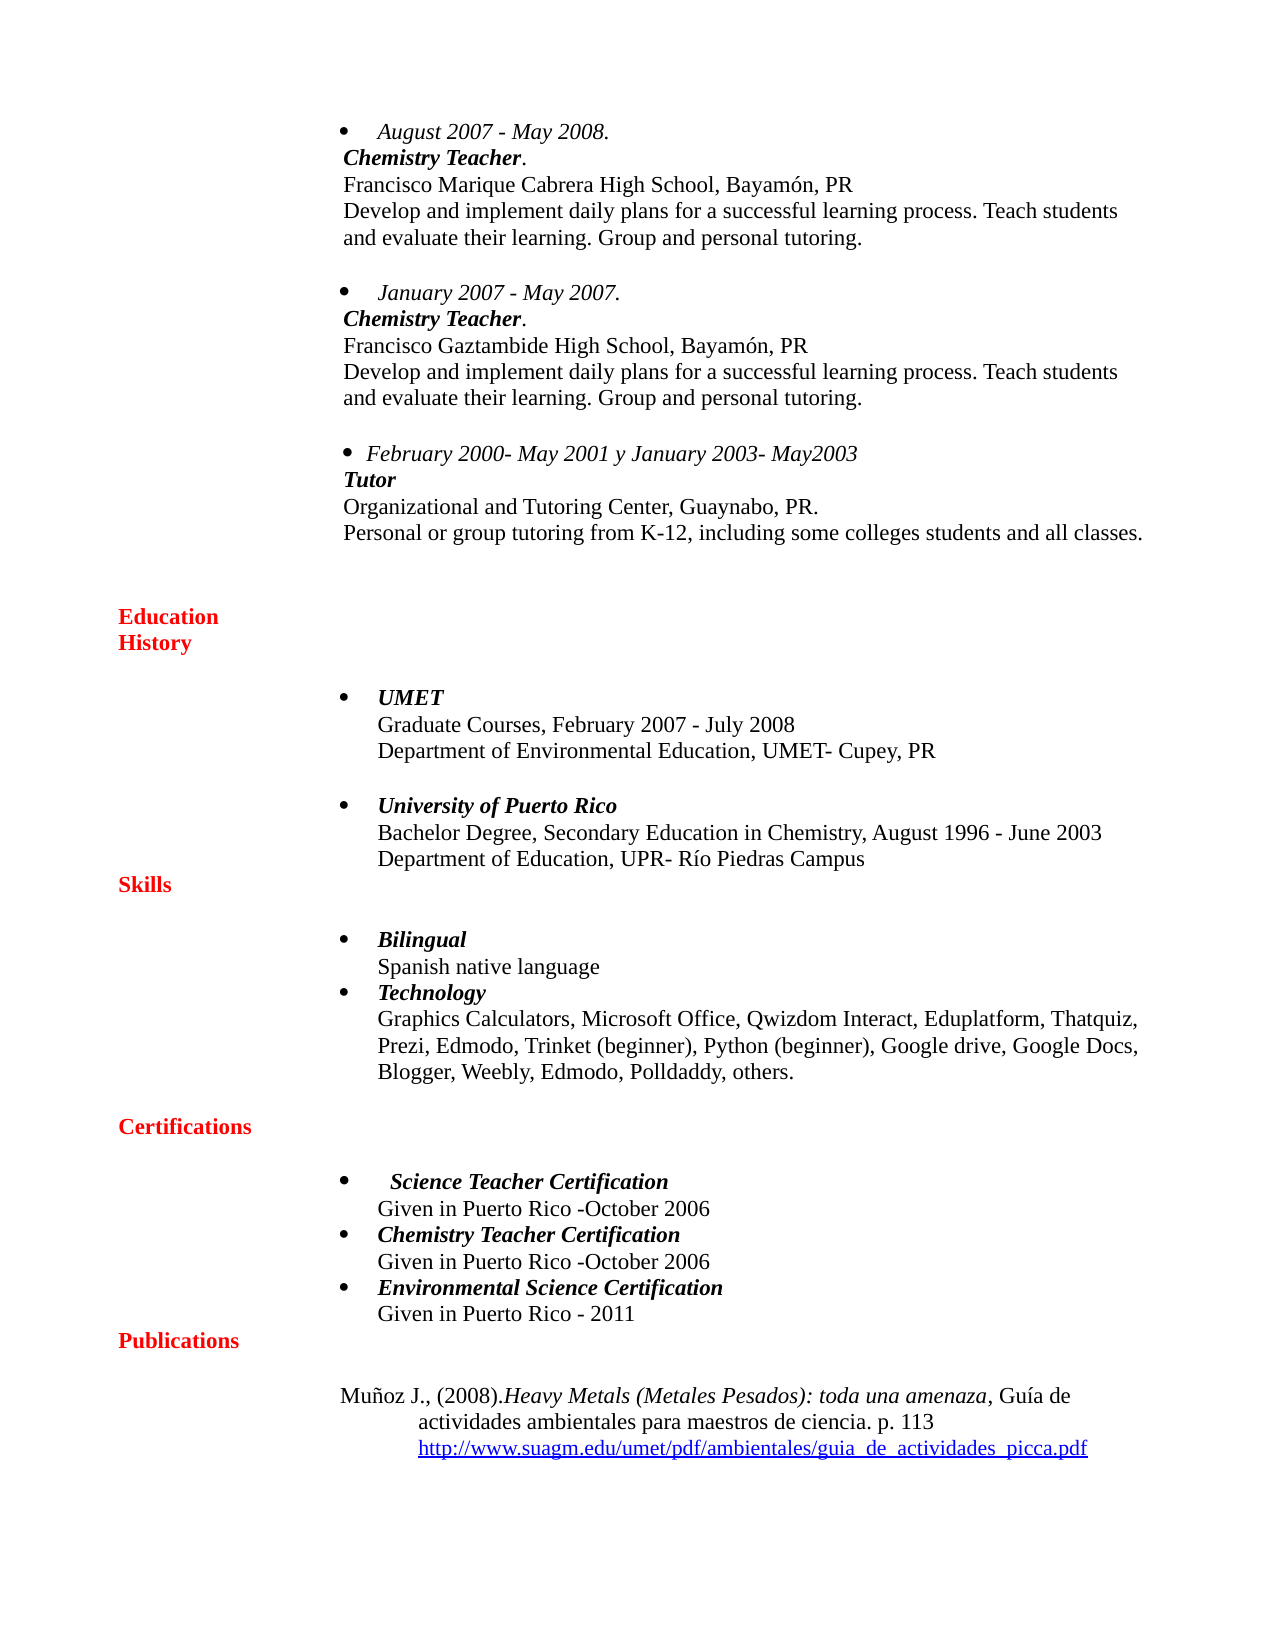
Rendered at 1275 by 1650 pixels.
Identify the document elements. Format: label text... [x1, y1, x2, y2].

text actividades ambientales para maestros de ciencia. p. 113 [340, 1408, 1157, 1435]
list Bilingual [340, 926, 1157, 953]
text http://www.suagm.edu/umet/pdf/ambientales/guia_de_actividades_picca.pdf [344, 1435, 1157, 1460]
text Given in Puerto Rico -October 2006 [302, 1248, 1157, 1274]
list January 2007 - May 2007. [340, 279, 1157, 305]
text Francisco Marique Cabrera High School, Bayamón, PR [118, 171, 1157, 197]
text Develop and implement daily plans for a successful learning process. Teach students and evaluate their learning. Group and personal tutoring. [343, 358, 1157, 411]
text Skills [118, 871, 1157, 898]
text Personal or group tutoring from K-12, including some colleges students and all classes. [268, 519, 1157, 545]
list Graduate Courses, February 2007 - July 2008 [377, 711, 1157, 737]
text Certifications [118, 1113, 1157, 1139]
list Technology [340, 979, 1157, 1005]
text Muñoz J., (2008).Heavy Metals (Metales Pesados): toda una amenaza, Guía de [340, 1382, 1157, 1408]
list Given in Puerto Rico -October 2006 [377, 1195, 1157, 1221]
text Given in Puerto Rico - 2011 [377, 1301, 1157, 1327]
list August 2007 - May 2008. [340, 118, 1157, 144]
list Chemistry Teacher Certification [340, 1221, 1157, 1248]
list Environmental Science Certification [340, 1274, 1157, 1301]
list UMET [340, 684, 1157, 711]
text Develop and implement daily plans for a successful learning process. Teach students and evaluate their learning. Group and personal tutoring. [343, 197, 1157, 250]
text History [118, 629, 1157, 656]
list Graphics Calculators, Microsoft Office, Qwizdom Interact, Eduplatform, Thatquiz, Prezi, Edmodo, Trinket (beginner), Python (beginner), Google drive, Google Docs, Blogger, Weebly, Edmodo, Polldaddy, others. [377, 1005, 1157, 1084]
list Department of Environmental Education, UMET- Cupey, PR [377, 737, 1157, 763]
list University of Puerto Rico [340, 792, 1157, 818]
text February 2000- May 2001 y January 2003- May2003 [118, 439, 1157, 466]
text Chemistry Teacher. [118, 305, 1157, 332]
text Education [118, 603, 1157, 629]
text Organizational and Tutoring Center, Guaynabo, PR. [268, 493, 1157, 519]
list Department of Education, UPR- Río Piedras Campus [377, 845, 1157, 871]
text Publications [118, 1327, 1157, 1353]
text Bachelor Degree, Secondary Education in Chemistry, August 1996 - June 2003 [302, 818, 1157, 845]
text Tutor [343, 466, 1157, 493]
text Chemistry Teacher. [118, 144, 1157, 171]
text Francisco Gaztambide High School, Bayamón, PR [118, 332, 1157, 358]
list Spanish native language [377, 953, 1157, 979]
list Science Teacher Certification [340, 1168, 1157, 1195]
